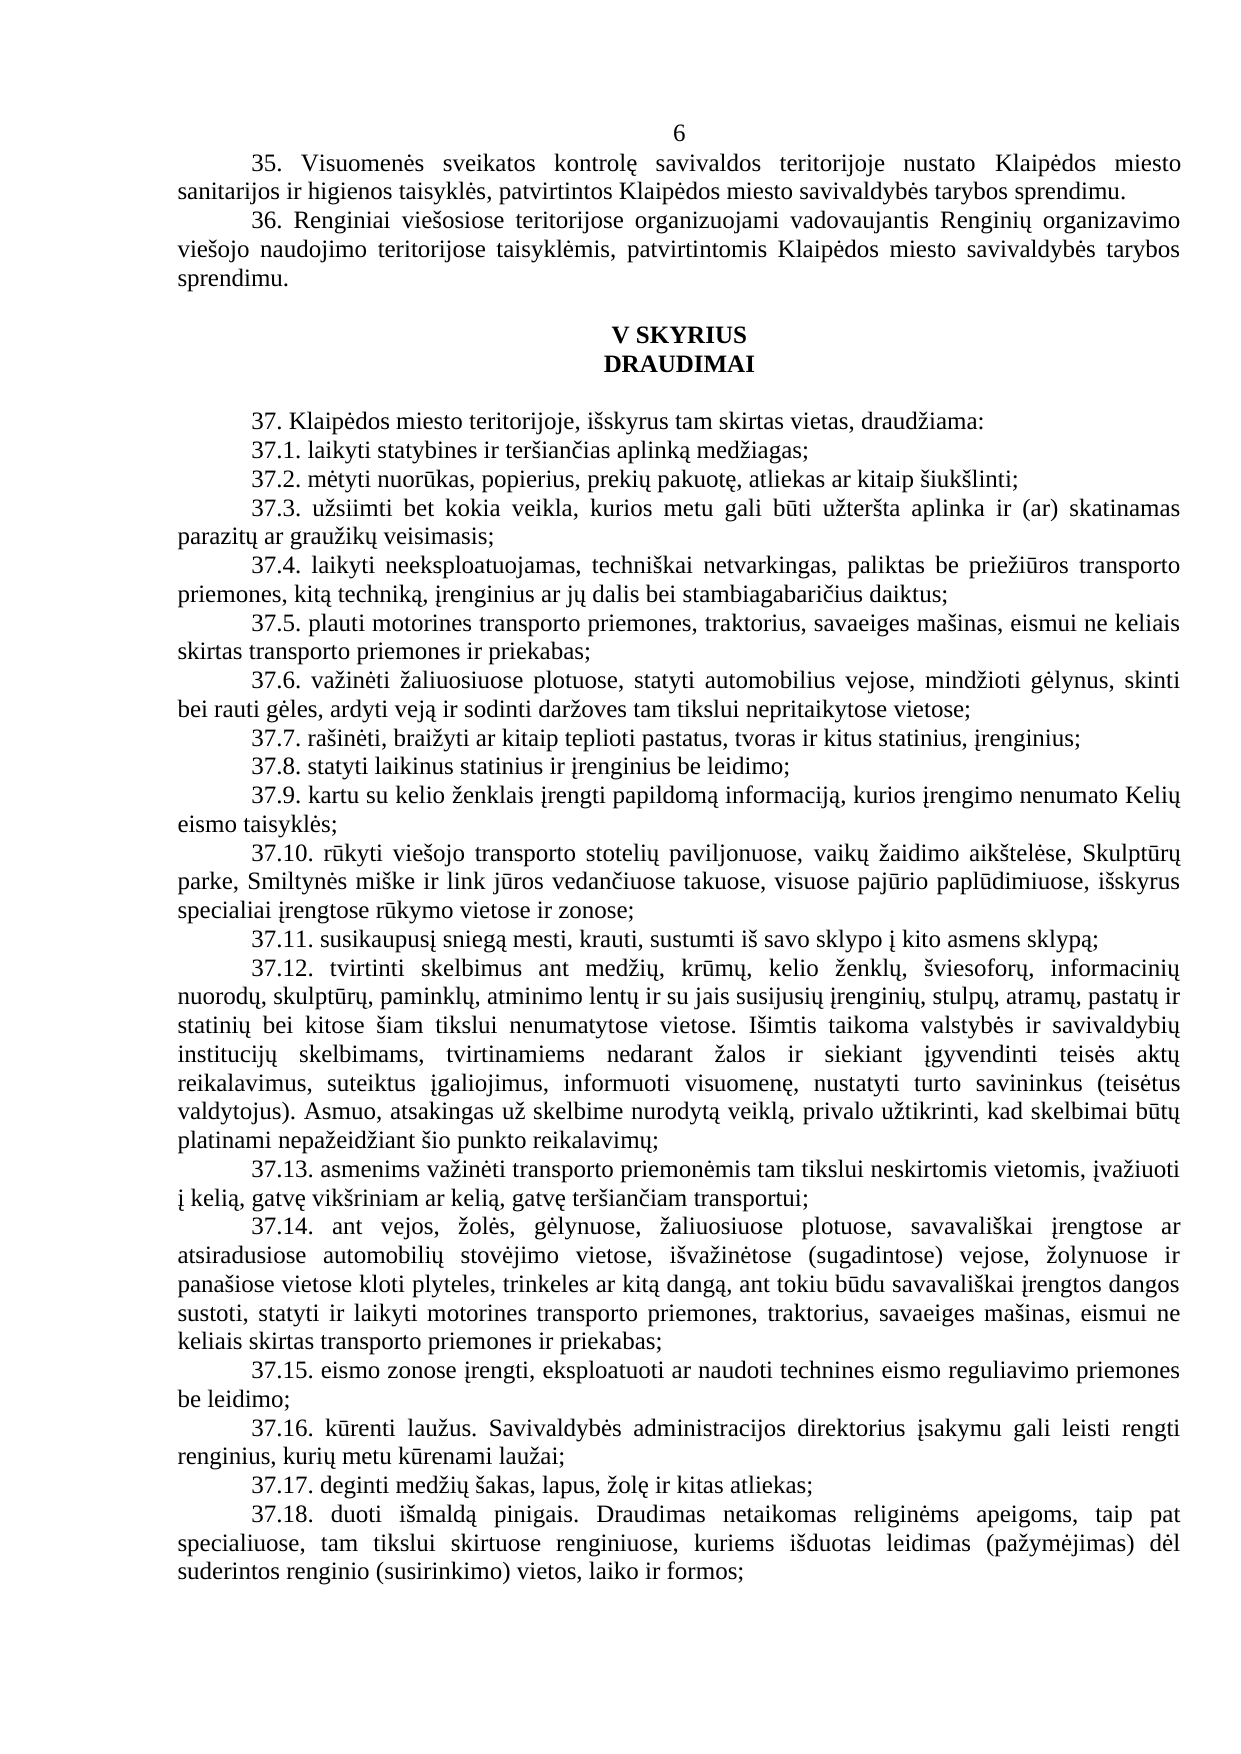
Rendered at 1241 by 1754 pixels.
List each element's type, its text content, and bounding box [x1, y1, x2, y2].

text V SKYRIUS [177, 320, 1181, 349]
text 37.4. laikyti neeksploatuojamas, techniškai netvarkingas, paliktas be priežiūros transporto priemones, kitą techniką, įrenginius ar jų dalis bei stambiagabaričius daiktus; [177, 550, 1181, 608]
text 37.8. statyti laikinus statinius ir įrenginius be leidimo; [177, 751, 1181, 780]
text 37.5. plauti motorines transporto priemones, traktorius, savaeiges mašinas, eismui ne keliais skirtas transporto priemones ir priekabas; [177, 608, 1181, 665]
text 37.6. važinėti žaliuosiuose plotuose, statyti automobilius vejose, mindžioti gėlynus, skinti bei rauti gėles, ardyti veją ir sodinti daržoves tam tikslui nepritaikytose vietose; [177, 665, 1181, 723]
text 35. Visuomenės sveikatos kontrolę savivaldos teritorijoje nustato Klaipėdos miesto sanitarijos ir higienos taisyklės, patvirtintos Klaipėdos miesto savivaldybės tarybos sprendimu. [177, 148, 1181, 205]
text 37.9. kartu su kelio ženklais įrengti papildomą informaciją, kurios įrengimo nenumato Kelių eismo taisyklės; [177, 780, 1181, 838]
text 37.10. rūkyti viešojo transporto stotelių paviljonuose, vaikų žaidimo aikštelėse, Skulptūrų parke, Smiltynės miške ir link jūros vedančiuose takuose, visuose pajūrio paplūdimiuose, išskyrus specialiai įrengtose rūkymo vietose ir zonose; [177, 838, 1181, 924]
text 37.7. rašinėti, braižyti ar kitaip teplioti pastatus, tvoras ir kitus statinius, įrenginius; [177, 723, 1181, 751]
text 37.17. deginti medžių šakas, lapus, žolę ir kitas atliekas; [177, 1470, 1181, 1499]
text 37.13. asmenims važinėti transporto priemonėmis tam tikslui neskirtomis vietomis, įvažiuoti į kelią, gatvę vikšriniam ar kelią, gatvę teršiančiam transportui; [177, 1154, 1181, 1211]
text 37.2. mėtyti nuorūkas, popierius, prekių pakuotę, atliekas ar kitaip šiukšlinti; [177, 464, 1181, 493]
text 37.16. kūrenti laužus. Savivaldybės administracijos direktorius įsakymu gali leisti rengti renginius, kurių metu kūrenami laužai; [177, 1413, 1181, 1470]
text 37.12. tvirtinti skelbimus ant medžių, krūmų, kelio ženklų, šviesoforų, informacinių nuorodų, skulptūrų, paminklų, atminimo lentų ir su jais susijusių įrenginių, stulpų, atramų, pastatų ir statinių bei kitose šiam tikslui nenumatytose vietose. Išimtis taikoma valstybės ir savivaldybių institucijų skelbimams, tvirtinamiems nedarant žalos ir siekiant įgyvendinti teisės aktų reikalavimus, suteiktus įgaliojimus, informuoti visuomenę, nustatyti turto savininkus (teisėtus valdytojus). Asmuo, atsakingas už skelbime nurodytą veiklą, privalo užtikrinti, kad skelbimai būtų platinami nepažeidžiant šio punkto reikalavimų; [177, 953, 1181, 1154]
text 37. Klaipėdos miesto teritorijoje, išskyrus tam skirtas vietas, draudžiama: [177, 406, 1181, 435]
text DRAUDIMAI [177, 349, 1181, 378]
text 37.3. užsiimti bet kokia veikla, kurios metu gali būti užteršta aplinka ir (ar) skatinamas parazitų ar graužikų veisimasis; [177, 493, 1181, 550]
text 37.14. ant vejos, žolės, gėlynuose, žaliuosiuose plotuose, savavališkai įrengtose ar atsiradusiose automobilių stovėjimo vietose, išvažinėtose (sugadintose) vejose, žolynuose ir panašiose vietose kloti plyteles, trinkeles ar kitą dangą, ant tokiu būdu savavališkai įrengtos dangos sustoti, statyti ir laikyti motorines transporto priemones, traktorius, savaeiges mašinas, eismui ne keliais skirtas transporto priemones ir priekabas; [177, 1211, 1181, 1355]
text 37.15. eismo zonose įrengti, eksploatuoti ar naudoti technines eismo reguliavimo priemones be leidimo; [177, 1355, 1181, 1413]
text 37.18. duoti išmaldą pinigais. Draudimas netaikomas religinėms apeigoms, taip pat specialiuose, tam tikslui skirtuose renginiuose, kuriems išduotas leidimas (pažymėjimas) dėl suderintos renginio (susirinkimo) vietos, laiko ir formos; [177, 1499, 1181, 1585]
text 36. Renginiai viešosiose teritorijose organizuojami vadovaujantis Renginių organizavimo viešojo naudojimo teritorijose taisyklėmis, patvirtintomis Klaipėdos miesto savivaldybės tarybos sprendimu. [177, 205, 1181, 291]
text 37.11. susikaupusį sniegą mesti, krauti, sustumti iš savo sklypo į kito asmens sklypą; [177, 924, 1181, 953]
text 37.1. laikyti statybines ir teršiančias aplinką medžiagas; [177, 435, 1181, 464]
